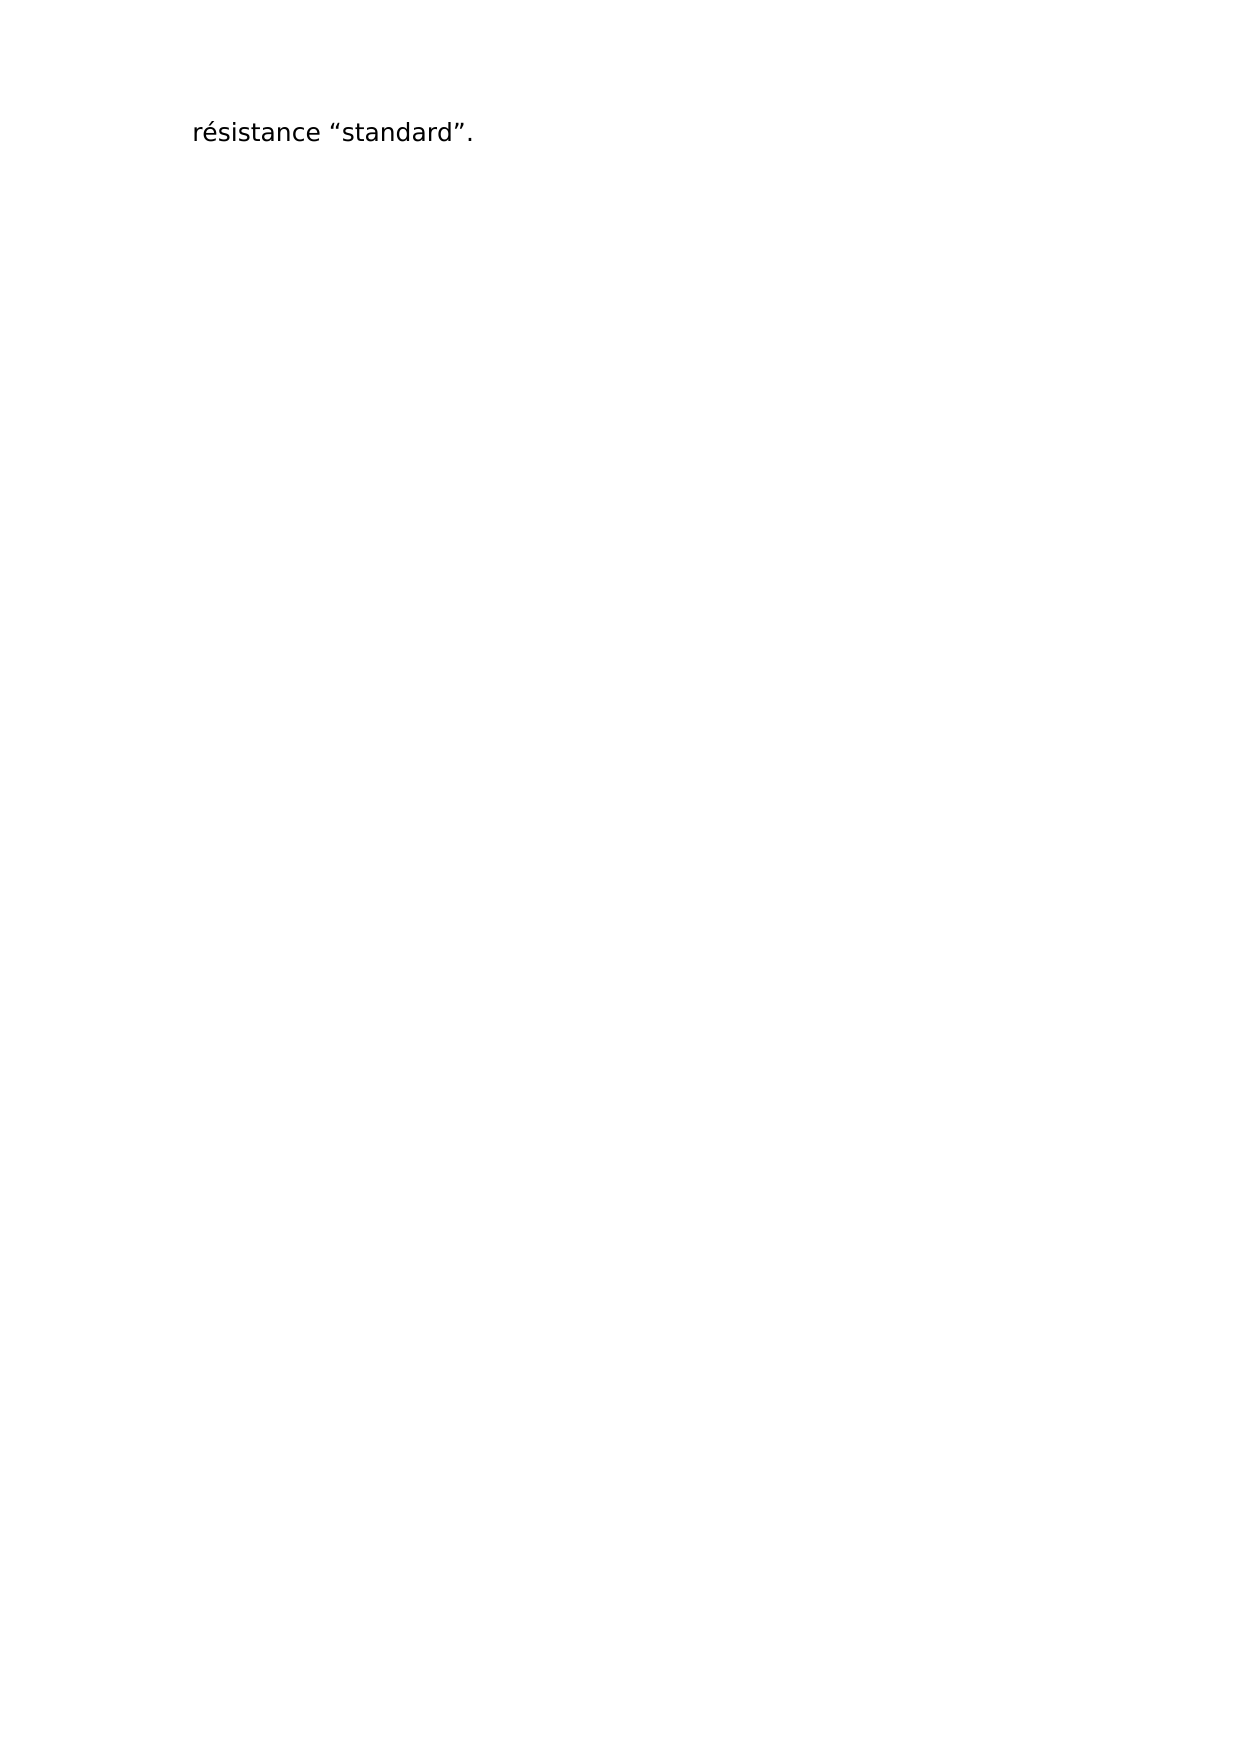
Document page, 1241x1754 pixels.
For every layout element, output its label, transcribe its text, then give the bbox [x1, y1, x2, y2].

list résistance “standard”. [177, 118, 1122, 147]
